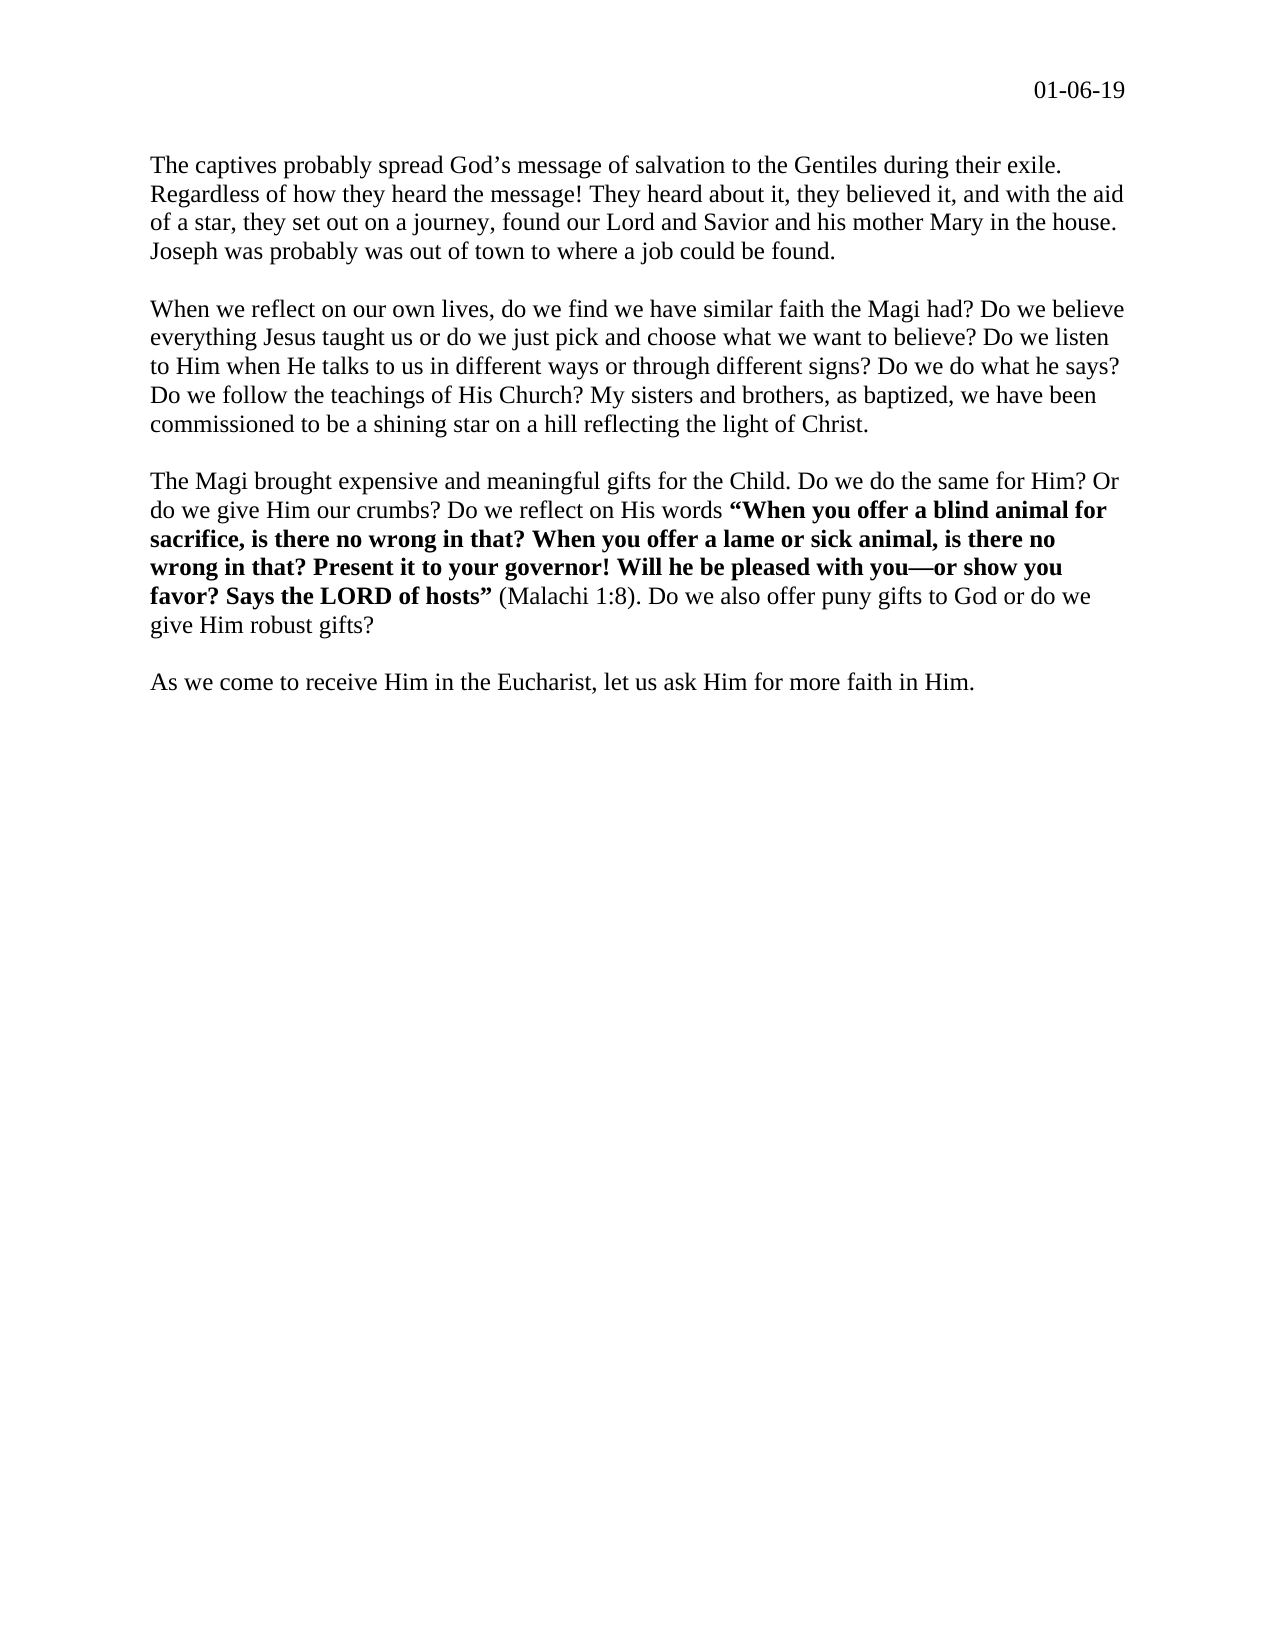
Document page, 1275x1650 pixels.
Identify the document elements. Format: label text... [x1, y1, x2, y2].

text The captives probably spread God’s message of salvation to the Gentiles during their exile. Regardless of how they heard the message! They heard about it, they believed it, and with the aid of a star, they set out on a journey, found our Lord and Savior and his mother Mary in the house. Joseph was probably was out of town to where a job could be found. [150, 150, 1125, 265]
text When we reflect on our own lives, do we find we have similar faith the Magi had? Do we believe everything Jesus taught us or do we just pick and choose what we want to believe? Do we listen to Him when He talks to us in different ways or through different signs? Do we do what he says? Do we follow the teachings of His Church? My sisters and brothers, as baptized, we have been commissioned to be a shining star on a hill reflecting the light of Christ. [150, 294, 1125, 437]
text As we come to receive Him in the Eucharist, let us ask Him for more faith in Him. [150, 667, 1125, 696]
text The Magi brought expensive and meaningful gifts for the Child. Do we do the same for Him? Or do we give Him our crumbs? Do we reflect on His words “When you offer a blind animal for sacrifice, is there no wrong in that? When you offer a lame or sick animal, is there no wrong in that? Present it to your governor! Will he be pleased with you—or show you favor? Says the LORD of hosts” (Malachi 1:8). Do we also offer puny gifts to God or do we give Him robust gifts? [150, 466, 1125, 639]
